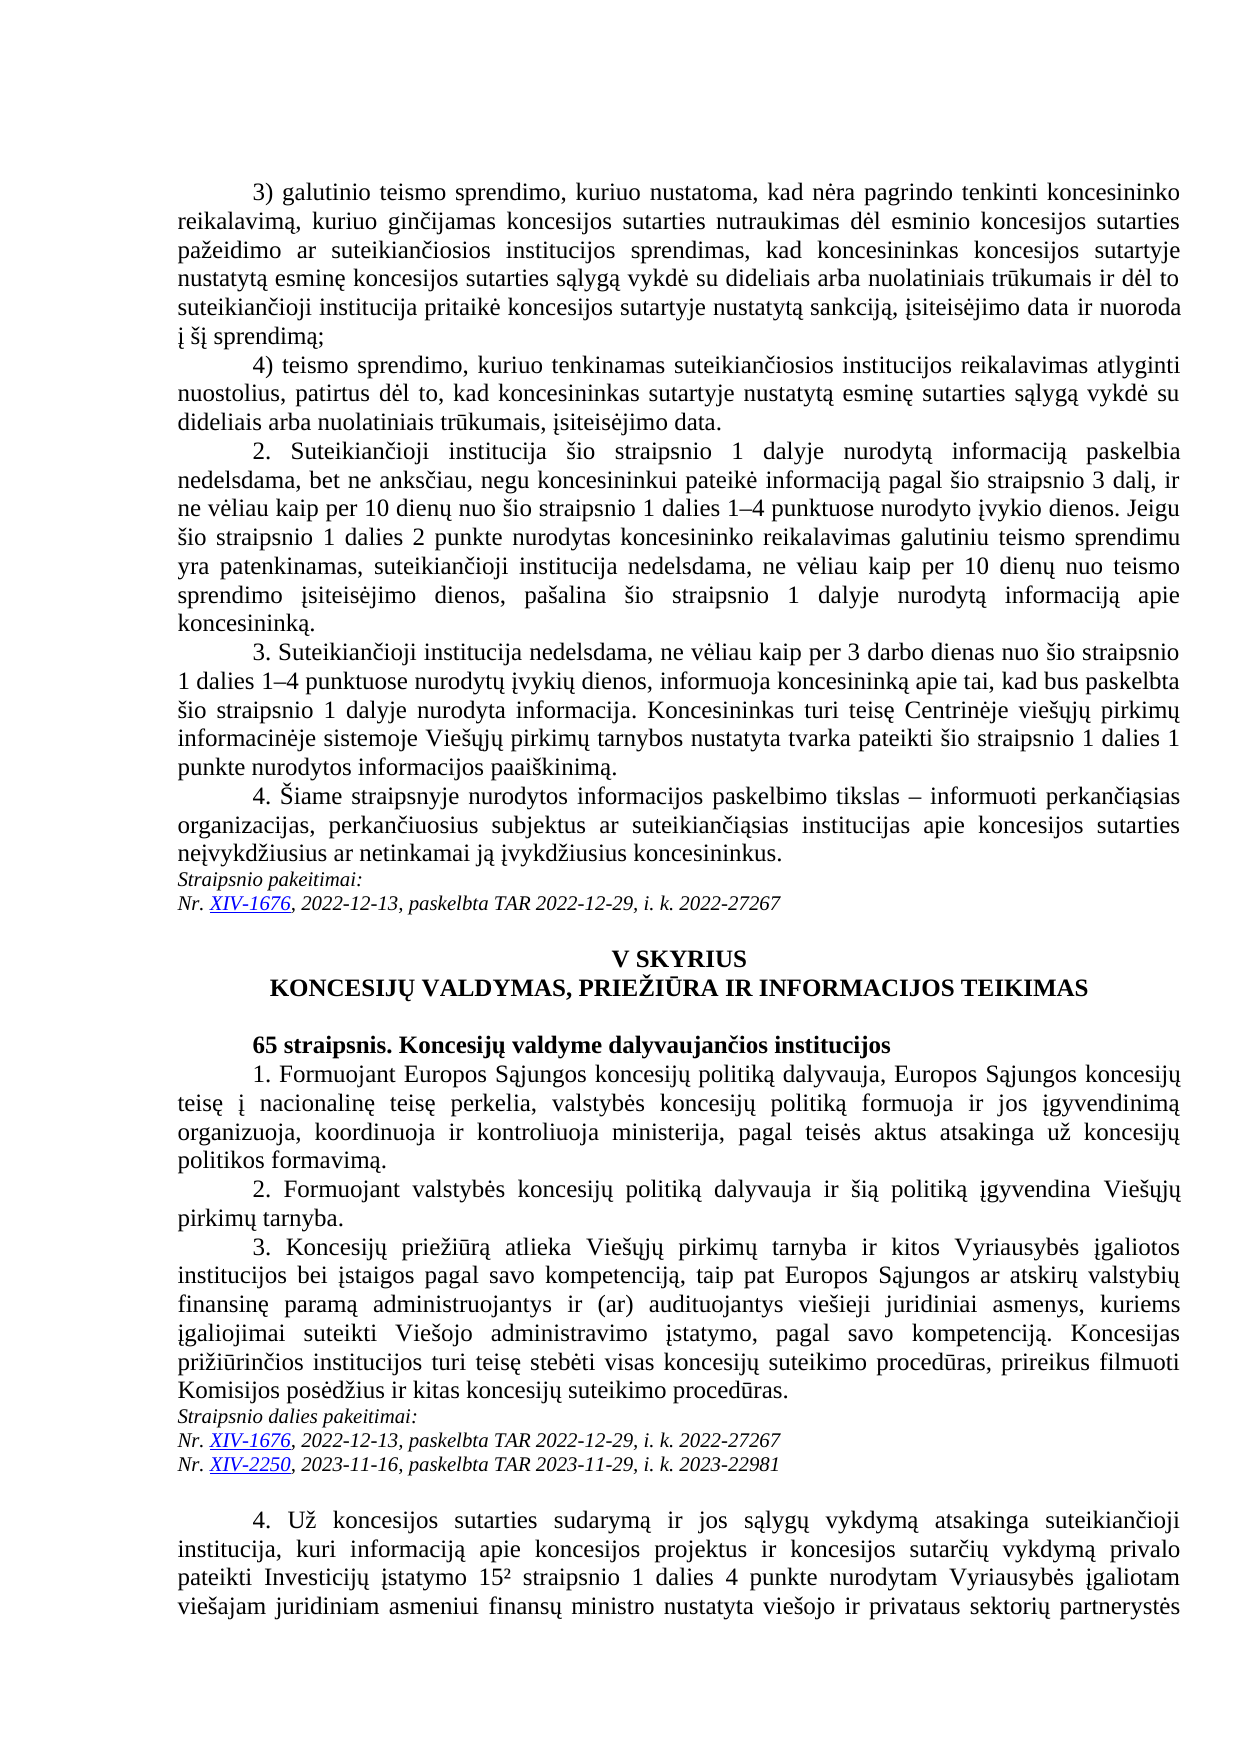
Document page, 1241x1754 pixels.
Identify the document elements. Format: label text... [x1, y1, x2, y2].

text 4. Už koncesijos sutarties sudarymą ir jos sąlygų vykdymą atsakinga suteikiančioji institucija, kuri informaciją apie koncesijos projektus ir koncesijos sutarčių vykdymą privalo pateikti Investicijų įstatymo 15² straipsnio 1 dalies 4 punkte nurodytam Vyriausybės įgaliotam viešajam juridiniam asmeniui finansų ministro nustatyta viešojo ir privataus sektorių partnerystės [177, 1505, 1181, 1620]
text KONCESIJŲ VALDYMAS, PRIEŽIŪRA IR INFORMACIJOS TEIKIMAS [177, 973, 1181, 1002]
text 4. Šiame straipsnyje nurodytos informacijos paskelbimo tikslas – informuoti perkančiąsias organizacijas, perkančiuosius subjektus ar suteikiančiąsias institucijas apie koncesijos sutarties neįvykdžiusius ar netinkamai ją įvykdžiusius koncesininkus. [177, 781, 1181, 867]
text Nr. XIV-1676, 2022-12-13, paskelbta TAR 2022-12-29, i. k. 2022-27267 [177, 891, 1181, 915]
text 1. Formuojant Europos Sąjungos koncesijų politiką dalyvauja, Europos Sąjungos koncesijų teisę į nacionalinę teisę perkelia, valstybės koncesijų politiką formuoja ir jos įgyvendinimą organizuoja, koordinuoja ir kontroliuoja ministerija, pagal teisės aktus atsakinga už koncesijų politikos formavimą. [177, 1059, 1181, 1174]
text 65 straipsnis. Koncesijų valdyme dalyvaujančios institucijos [177, 1030, 1181, 1059]
text 3. Koncesijų priežiūrą atlieka Viešųjų pirkimų tarnyba ir kitos Vyriausybės įgaliotos institucijos bei įstaigos pagal savo kompetenciją, taip pat Europos Sąjungos ar atskirų valstybių finansinę paramą administruojantys ir (ar) audituojantys viešieji juridiniai asmenys, kuriems įgaliojimai suteikti Viešojo administravimo įstatymo, pagal savo kompetenciją. Koncesijas prižiūrinčios institucijos turi teisę stebėti visas koncesijų suteikimo procedūras, prireikus filmuoti Komisijos posėdžius ir kitas koncesijų suteikimo procedūras. [177, 1232, 1181, 1404]
text Nr. XIV-2250, 2023-11-16, paskelbta TAR 2023-11-29, i. k. 2023-22981 [177, 1452, 1181, 1476]
text 3) galutinio teismo sprendimo, kuriuo nustatoma, kad nėra pagrindo tenkinti koncesininko reikalavimą, kuriuo ginčijamas koncesijos sutarties nutraukimas dėl esminio koncesijos sutarties pažeidimo ar suteikiančiosios institucijos sprendimas, kad koncesininkas koncesijos sutartyje nustatytą esminę koncesijos sutarties sąlygą vykdė su dideliais arba nuolatiniais trūkumais ir dėl to suteikiančioji institucija pritaikė koncesijos sutartyje nustatytą sankciją, įsiteisėjimo data ir nuoroda į šį sprendimą; [177, 177, 1181, 350]
text V SKYRIUS [177, 944, 1181, 973]
text 2. Formuojant valstybės koncesijų politiką dalyvauja ir šią politiką įgyvendina Viešųjų pirkimų tarnyba. [177, 1174, 1181, 1232]
text 3. Suteikiančioji institucija nedelsdama, ne vėliau kaip per 3 darbo dienas nuo šio straipsnio 1 dalies 1–4 punktuose nurodytų įvykių dienos, informuoja koncesininką apie tai, kad bus paskelbta šio straipsnio 1 dalyje nurodyta informacija. Koncesininkas turi teisę Centrinėje viešųjų pirkimų informacinėje sistemoje Viešųjų pirkimų tarnybos nustatyta tvarka pateikti šio straipsnio 1 dalies 1 punkte nurodytos informacijos paaiškinimą. [177, 637, 1181, 781]
text Straipsnio pakeitimai: [177, 867, 1181, 891]
text Straipsnio dalies pakeitimai: [177, 1404, 1181, 1428]
text 4) teismo sprendimo, kuriuo tenkinamas suteikiančiosios institucijos reikalavimas atlyginti nuostolius, patirtus dėl to, kad koncesininkas sutartyje nustatytą esminę sutarties sąlygą vykdė su dideliais arba nuolatiniais trūkumais, įsiteisėjimo data. [177, 350, 1181, 436]
text Nr. XIV-1676, 2022-12-13, paskelbta TAR 2022-12-29, i. k. 2022-27267 [177, 1428, 1181, 1452]
text 2. Suteikiančioji institucija šio straipsnio 1 dalyje nurodytą informaciją paskelbia nedelsdama, bet ne anksčiau, negu koncesininkui pateikė informaciją pagal šio straipsnio 3 dalį, ir ne vėliau kaip per 10 dienų nuo šio straipsnio 1 dalies 1–4 punktuose nurodyto įvykio dienos. Jeigu šio straipsnio 1 dalies 2 punkte nurodytas koncesininko reikalavimas galutiniu teismo sprendimu yra patenkinamas, suteikiančioji institucija nedelsdama, ne vėliau kaip per 10 dienų nuo teismo sprendimo įsiteisėjimo dienos, pašalina šio straipsnio 1 dalyje nurodytą informaciją apie koncesininką. [177, 436, 1181, 637]
